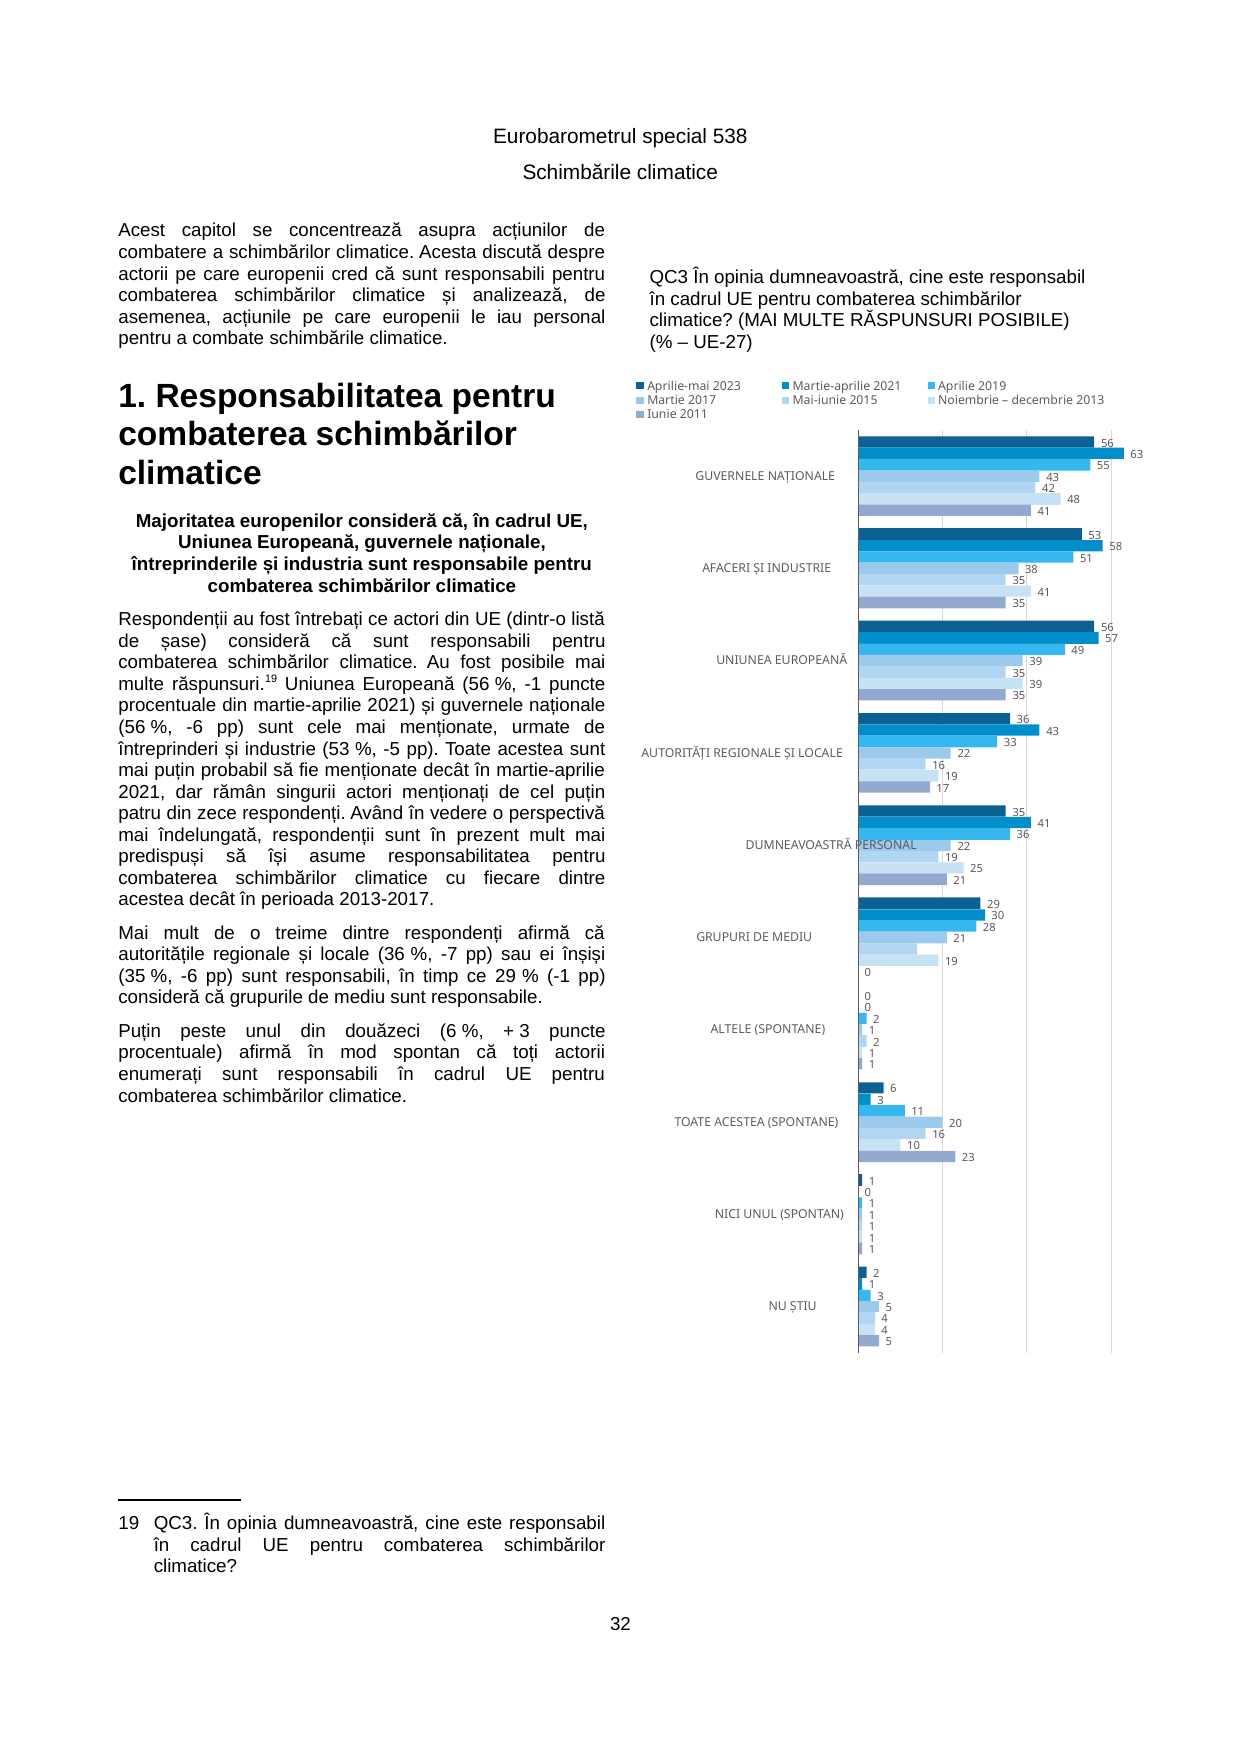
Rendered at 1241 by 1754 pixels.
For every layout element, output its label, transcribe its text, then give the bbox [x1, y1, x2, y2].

text QC3. În opinia dumneavoastră, cine este responsabil în cadrul UE pentru combaterea schimbărilor climatice? [118, 1512, 605, 1577]
subtitle 1. Responsabilitatea pentru combaterea schimbărilor climatice [118, 375, 605, 491]
text Acest capitol se concentrează asupra acțiunilor de combatere a schimbărilor climatice. Acesta discută despre actorii pe care europenii cred că sunt responsabili pentru combaterea schimbărilor climatice și analizează, de asemenea, acțiunile pe care europenii le iau personal pentru a combate schimbările climatice. [118, 219, 605, 349]
text Puțin peste unul din douăzeci (6 %, + 3 puncte procentuale) afirmă în mod spontan că toți actorii enumerați sunt responsabili în cadrul UE pentru combaterea schimbărilor climatice. [118, 1020, 605, 1106]
text Respondenții au fost întrebați ce actori din UE (dintr-o listă de șase) consideră că sunt responsabili pentru combaterea schimbărilor climatice. Au fost posibile mai multe răspunsuri. Uniunea Europeană (56 %, -1 puncte procentuale din martie-aprilie 2021) și guvernele naționale (56 %, -6 pp) sunt cele mai menționate, urmate de întreprinderi și industrie (53 %, -5 pp). Toate acestea sunt mai puțin probabil să fie menționate decât în martie-aprilie 2021, dar rămân singurii actori menționați de cel puțin patru din zece respondenți. Având în vedere o perspectivă mai îndelungată, respondenții sunt în prezent mult mai predispuși să își asume responsabilitatea pentru combaterea schimbărilor climatice cu fiecare dintre acestea decât în perioada 2013-2017. [118, 608, 605, 910]
text Mai mult de o treime dintre respondenți afirmă că autoritățile regionale și locale (36 %, -7 pp) sau ei înșiși (35 %, -6 pp) sunt responsabili, în timp ce 29 % (-1 pp) consideră că grupurile de mediu sunt responsabile. [118, 922, 605, 1008]
text Majoritatea europenilor consideră că, în cadrul UE, Uniunea Europeană, guvernele naționale, întreprinderile și industria sunt responsabile pentru combaterea schimbărilor climatice [118, 510, 605, 596]
